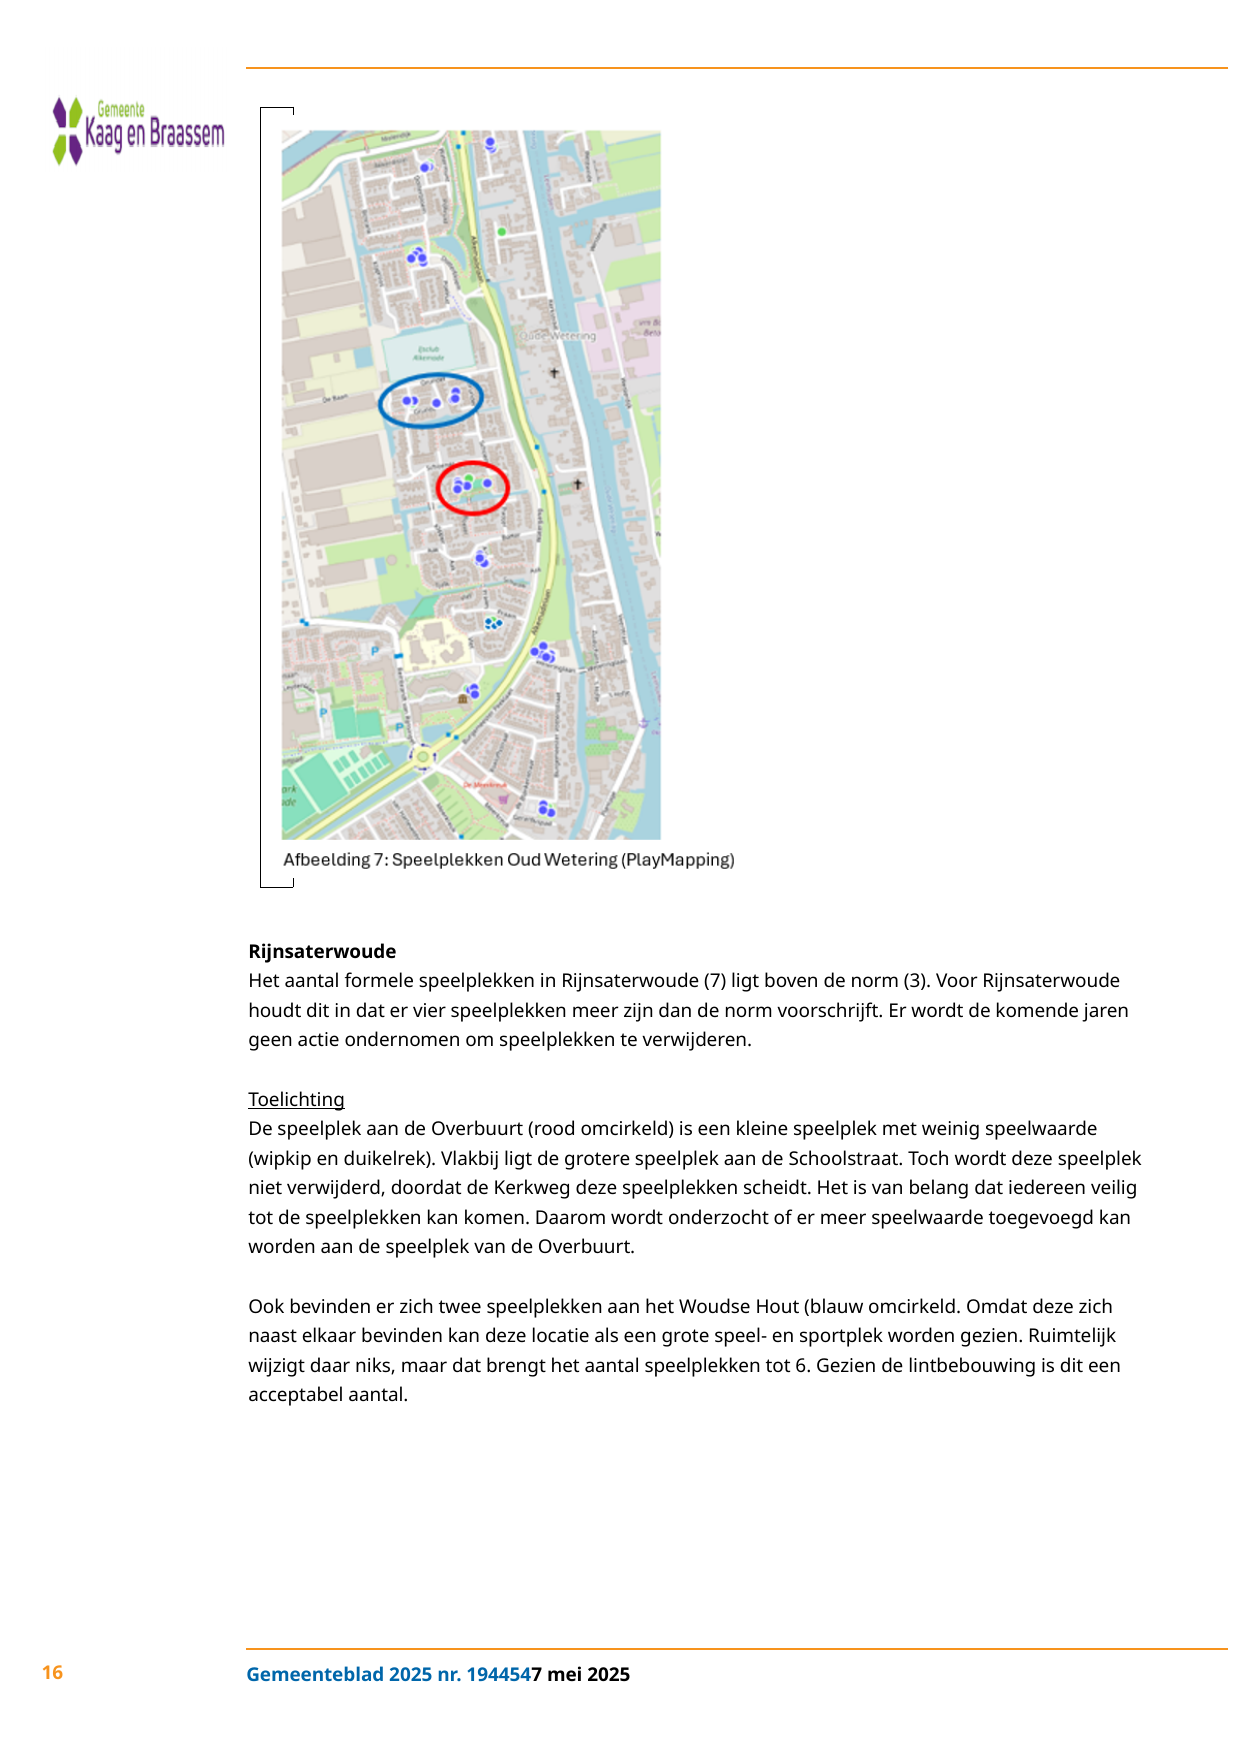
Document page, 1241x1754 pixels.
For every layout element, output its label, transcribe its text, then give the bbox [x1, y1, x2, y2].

text Ook bevinden er zich twee speelplekken aan het Woudse Hout (blauw omcirkeld. Omdat deze zich naast elkaar bevinden kan deze locatie als een grote speel- en sportplek worden gezien. Ruimtelijk wijzigt daar niks, maar dat brengt het aantal speelplekken tot 6. Gezien de lintbebouwing is dit een acceptabel aantal. [248, 1293, 1152, 1407]
picture [41, 47, 231, 172]
text Het aantal formele speelplekken in Rijnsaterwoude (7) ligt boven de norm (3). Voor Rijnsaterwoude houdt dit in dat er vier speelplekken meer zijn dan de norm voorschrijft. Er wordt de komende jaren geen actie ondernomen om speelplekken te verwijderen. [248, 967, 1152, 1052]
picture [268, 115, 742, 878]
text Rijnsaterwoude [248, 938, 1152, 964]
text De speelplek aan de Overbuurt (rood omcirkeld) is een kleine speelplek met weinig speelwaarde (wipkip en duikelrek). Vlakbij ligt de grotere speelplek aan de Schoolstraat. Toch wordt deze speelplek niet verwijderd, doordat de Kerkweg deze speelplekken scheidt. Het is van belang dat iedereen veilig tot de speelplekken kan komen. Daarom wordt onderzocht of er meer speelwaarde toegevoegd kan worden aan de speelplek van de Overbuurt. [248, 1115, 1152, 1259]
text Toelichting [248, 1086, 1152, 1112]
